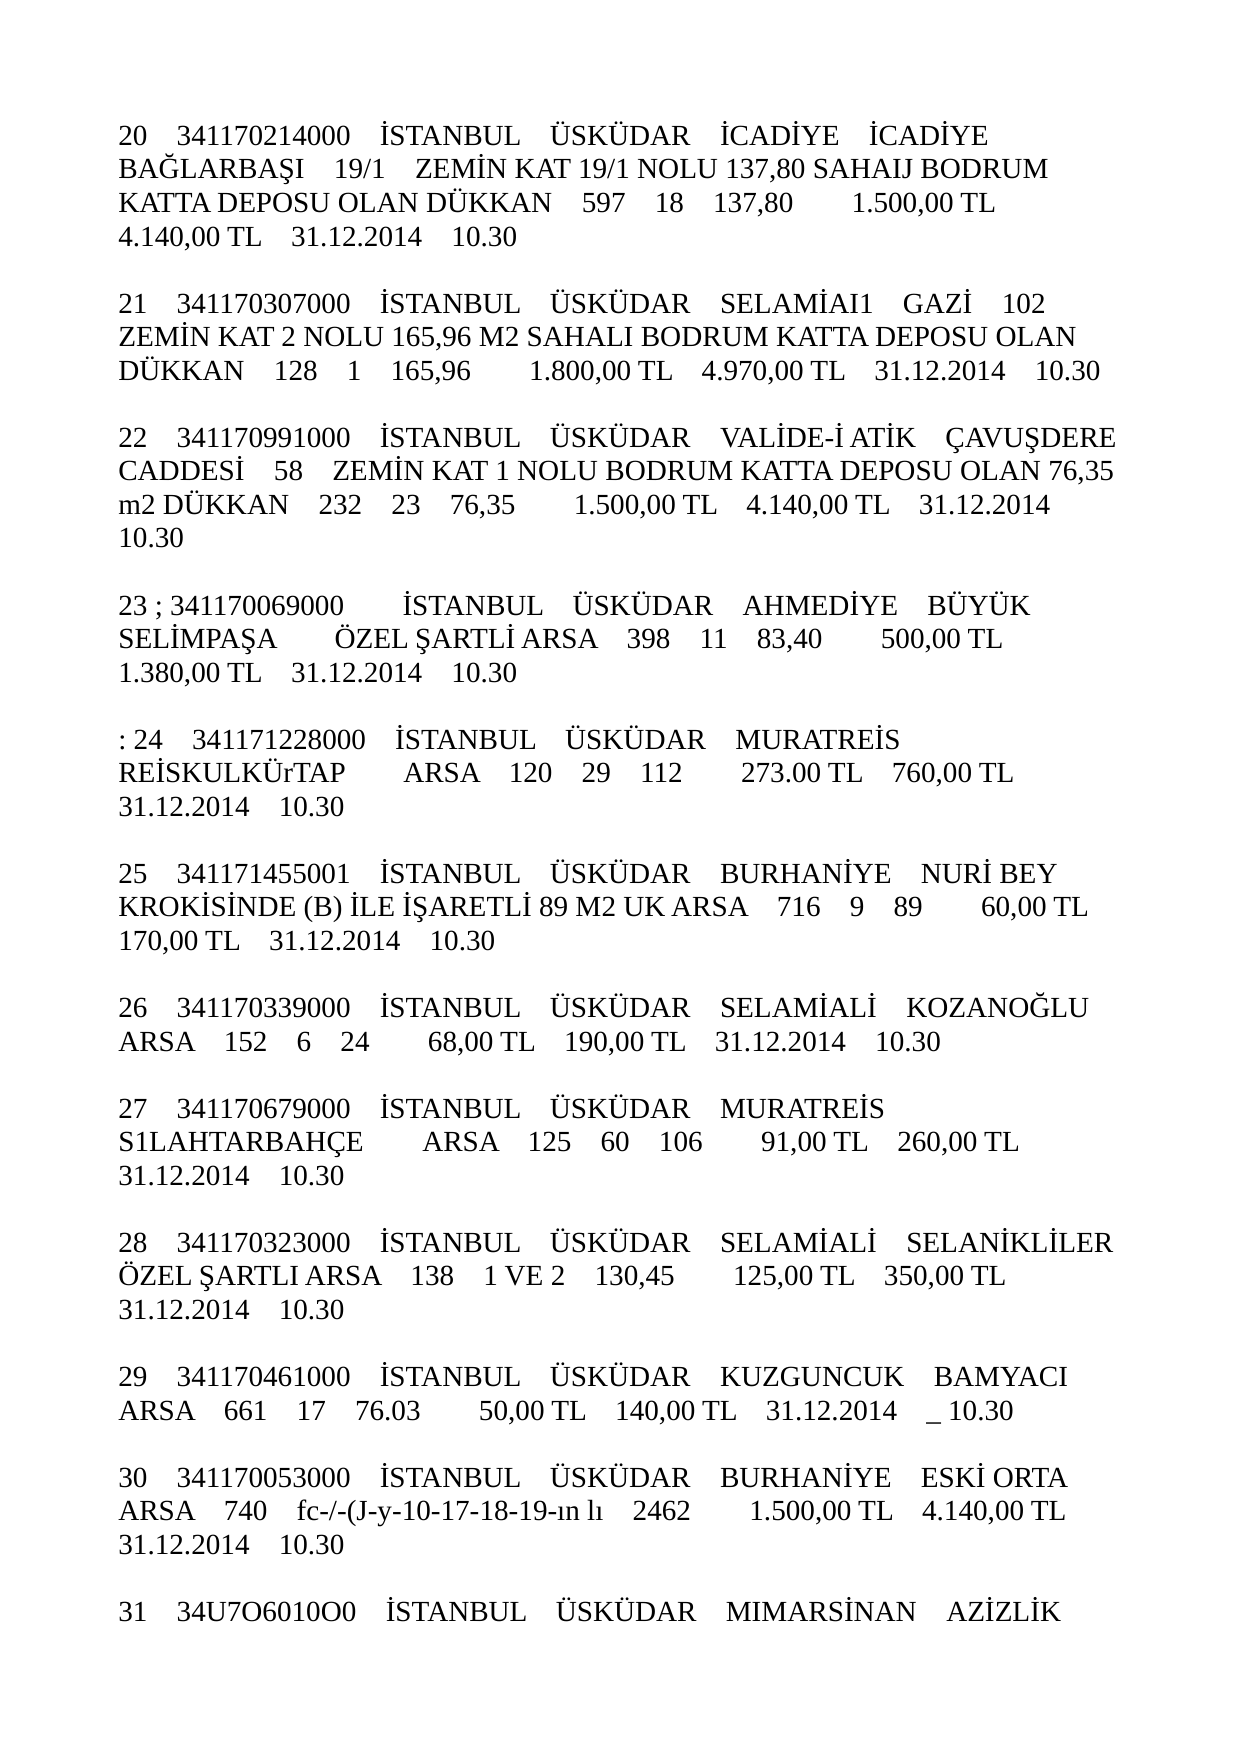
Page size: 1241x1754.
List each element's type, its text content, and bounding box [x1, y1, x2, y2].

text 31 34U7O6010O0 İSTANBUL ÜSKÜDAR MIMARSİNAN AZİZLİK [118, 1594, 1122, 1627]
text 28 341170323000 İSTANBUL ÜSKÜDAR SELAMİALİ SELANİKLİLER ÖZEL ŞARTLI ARSA 138 1 VE 2 130,45 125,00 TL 350,00 TL 31.12.2014 10.30 [118, 1225, 1122, 1326]
text 22 341170991000 İSTANBUL ÜSKÜDAR VALİDE-İ ATİK ÇAVUŞDERE CADDESİ 58 ZEMİN KAT 1 NOLU BODRUM KATTA DEPOSU OLAN 76,35 m2 DÜKKAN 232 23 76,35 1.500,00 TL 4.140,00 TL 31.12.2014 10.30 [118, 420, 1122, 554]
text 25 341171455001 İSTANBUL ÜSKÜDAR BURHANİYE NURİ BEY KROKİSİNDE (B) İLE İŞARETLİ 89 M2 UK ARSA 716 9 89 60,00 TL 170,00 TL 31.12.2014 10.30 [118, 856, 1122, 957]
text 27 341170679000 İSTANBUL ÜSKÜDAR MURATREİS S1LAHTARBAHÇE ARSA 125 60 106 91,00 TL 260,00 TL 31.12.2014 10.30 [118, 1091, 1122, 1191]
text 26 341170339000 İSTANBUL ÜSKÜDAR SELAMİALİ KOZANOĞLU ARSA 152 6 24 68,00 TL 190,00 TL 31.12.2014 10.30 [118, 990, 1122, 1057]
text 21 341170307000 İSTANBUL ÜSKÜDAR SELAMİAI1 GAZİ 102 ZEMİN KAT 2 NOLU 165,96 M2 SAHALI BODRUM KATTA DEPOSU OLAN DÜKKAN 128 1 165,96 1.800,00 TL 4.970,00 TL 31.12.2014 10.30 [118, 286, 1122, 386]
text 30 341170053000 İSTANBUL ÜSKÜDAR BURHANİYE ESKİ ORTA ARSA 740 fc-/-(J-y-10-17-18-19-ın lı 2462 1.500,00 TL 4.140,00 TL 31.12.2014 10.30 [118, 1460, 1122, 1560]
text 20 341170214000 İSTANBUL ÜSKÜDAR İCADİYE İCADİYE BAĞLARBAŞI 19/1 ZEMİN KAT 19/1 NOLU 137,80 SAHAIJ BODRUM KATTA DEPOSU OLAN DÜKKAN 597 18 137,80 1.500,00 TL 4.140,00 TL 31.12.2014 10.30 [118, 118, 1122, 252]
text 29 341170461000 İSTANBUL ÜSKÜDAR KUZGUNCUK BAMYACI ARSA 661 17 76.03 50,00 TL 140,00 TL 31.12.2014 _ 10.30 [118, 1359, 1122, 1426]
text 23 ; 341170069000 İSTANBUL ÜSKÜDAR AHMEDİYE BÜYÜK SELİMPAŞA ÖZEL ŞARTLİ ARSA 398 11 83,40 500,00 TL 1.380,00 TL 31.12.2014 10.30 [118, 588, 1122, 688]
text : 24 341171228000 İSTANBUL ÜSKÜDAR MURATREİS REİSKULKÜrTAP ARSA 120 29 112 273.00 TL 760,00 TL 31.12.2014 10.30 [118, 722, 1122, 822]
